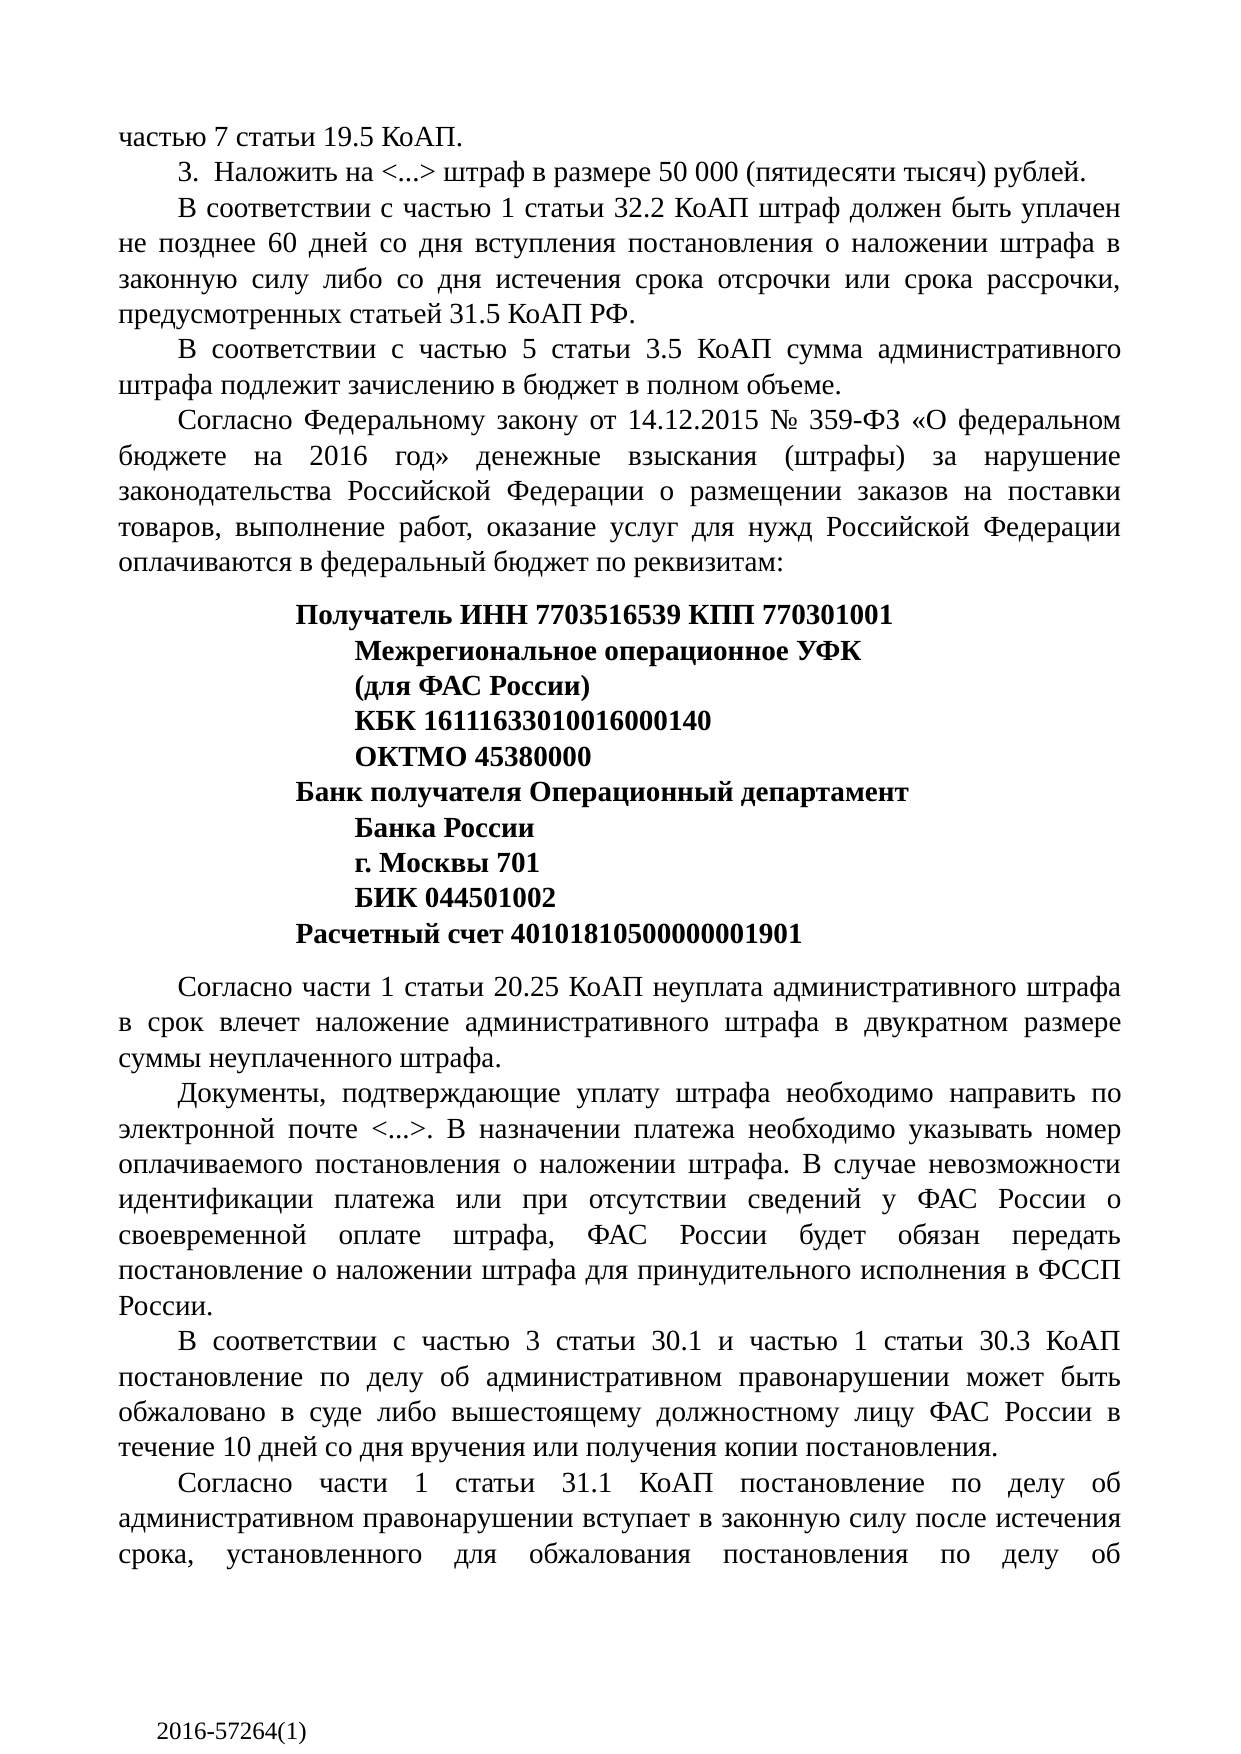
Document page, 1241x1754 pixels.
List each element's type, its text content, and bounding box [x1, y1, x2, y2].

text Согласно части 1 статьи 20.25 КоАП неуплата административного штрафа в срок влечет наложение административного штрафа в двукратном размере суммы неуплаченного штрафа. [118, 968, 1122, 1074]
text В соответствии с частью 5 статьи 3.5 КоАП сумма административного штрафа подлежит зачислению в бюджет в полном объеме. [118, 331, 1122, 401]
list частью 7 статьи 19.5 КоАП. [118, 118, 1122, 153]
text ОКТМО 45380000 [354, 738, 1122, 773]
text Согласно Федеральному закону от 14.12.2015 № 359-ФЗ «О федеральном бюджете на 2016 год» денежные взыскания (штрафы) за нарушение законодательства Российской Федерации о размещении заказов на поставки товаров, выполнение работ, оказание услуг для нужд Российской Федерации оплачиваются в федеральный бюджет по реквизитам: [118, 401, 1122, 578]
text БИК 044501002 [354, 879, 1122, 915]
text г. Москвы 701 [354, 844, 1122, 879]
text КБК 16111633010016000140 [354, 702, 1122, 738]
text Банка России [354, 809, 1122, 844]
text Получатель ИНН 7703516539 КПП 770301001 [295, 596, 1122, 632]
text Банк получателя Операционный департамент [295, 773, 1122, 809]
list Наложить на <...> штраф в размере 50 000 (пятидесяти тысяч) рублей. [118, 153, 1122, 189]
text Документы, подтверждающие уплату штрафа необходимо направить по электронной почте <...>. В назначении платежа необходимо указывать номер оплачиваемого постановления о наложении штрафа. В случае невозможности идентификации платежа или при отсутствии сведений у ФАС России о своевременной оплате штрафа, ФАС России будет обязан передать постановление о наложении штрафа для принудительного исполнения в ФССП России. [118, 1074, 1122, 1322]
text Межрегиональное операционное УФК [354, 632, 1122, 667]
text Согласно части 1 статьи 31.1 КоАП постановление по делу об административном правонарушении вступает в законную силу после истечения срока, установленного для обжалования постановления по делу об [118, 1464, 1122, 1570]
text В соответствии с частью 3 статьи 30.1 и частью 1 статьи 30.3 КоАП постановление по делу об административном правонарушении может быть обжаловано в суде либо вышестоящему должностному лицу ФАС России в течение 10 дней со дня вручения или получения копии постановления. [118, 1322, 1122, 1464]
text В соответствии с частью 1 статьи 32.2 КоАП штраф должен быть уплачен не позднее 60 дней со дня вступления постановления о наложении штрафа в законную силу либо со дня истечения срока отсрочки или срока рассрочки, предусмотренных статьей 31.5 КоАП РФ. [118, 189, 1122, 331]
text (для ФАС России) [354, 667, 1122, 702]
text Расчетный счет 40101810500000001901 [295, 915, 1122, 950]
